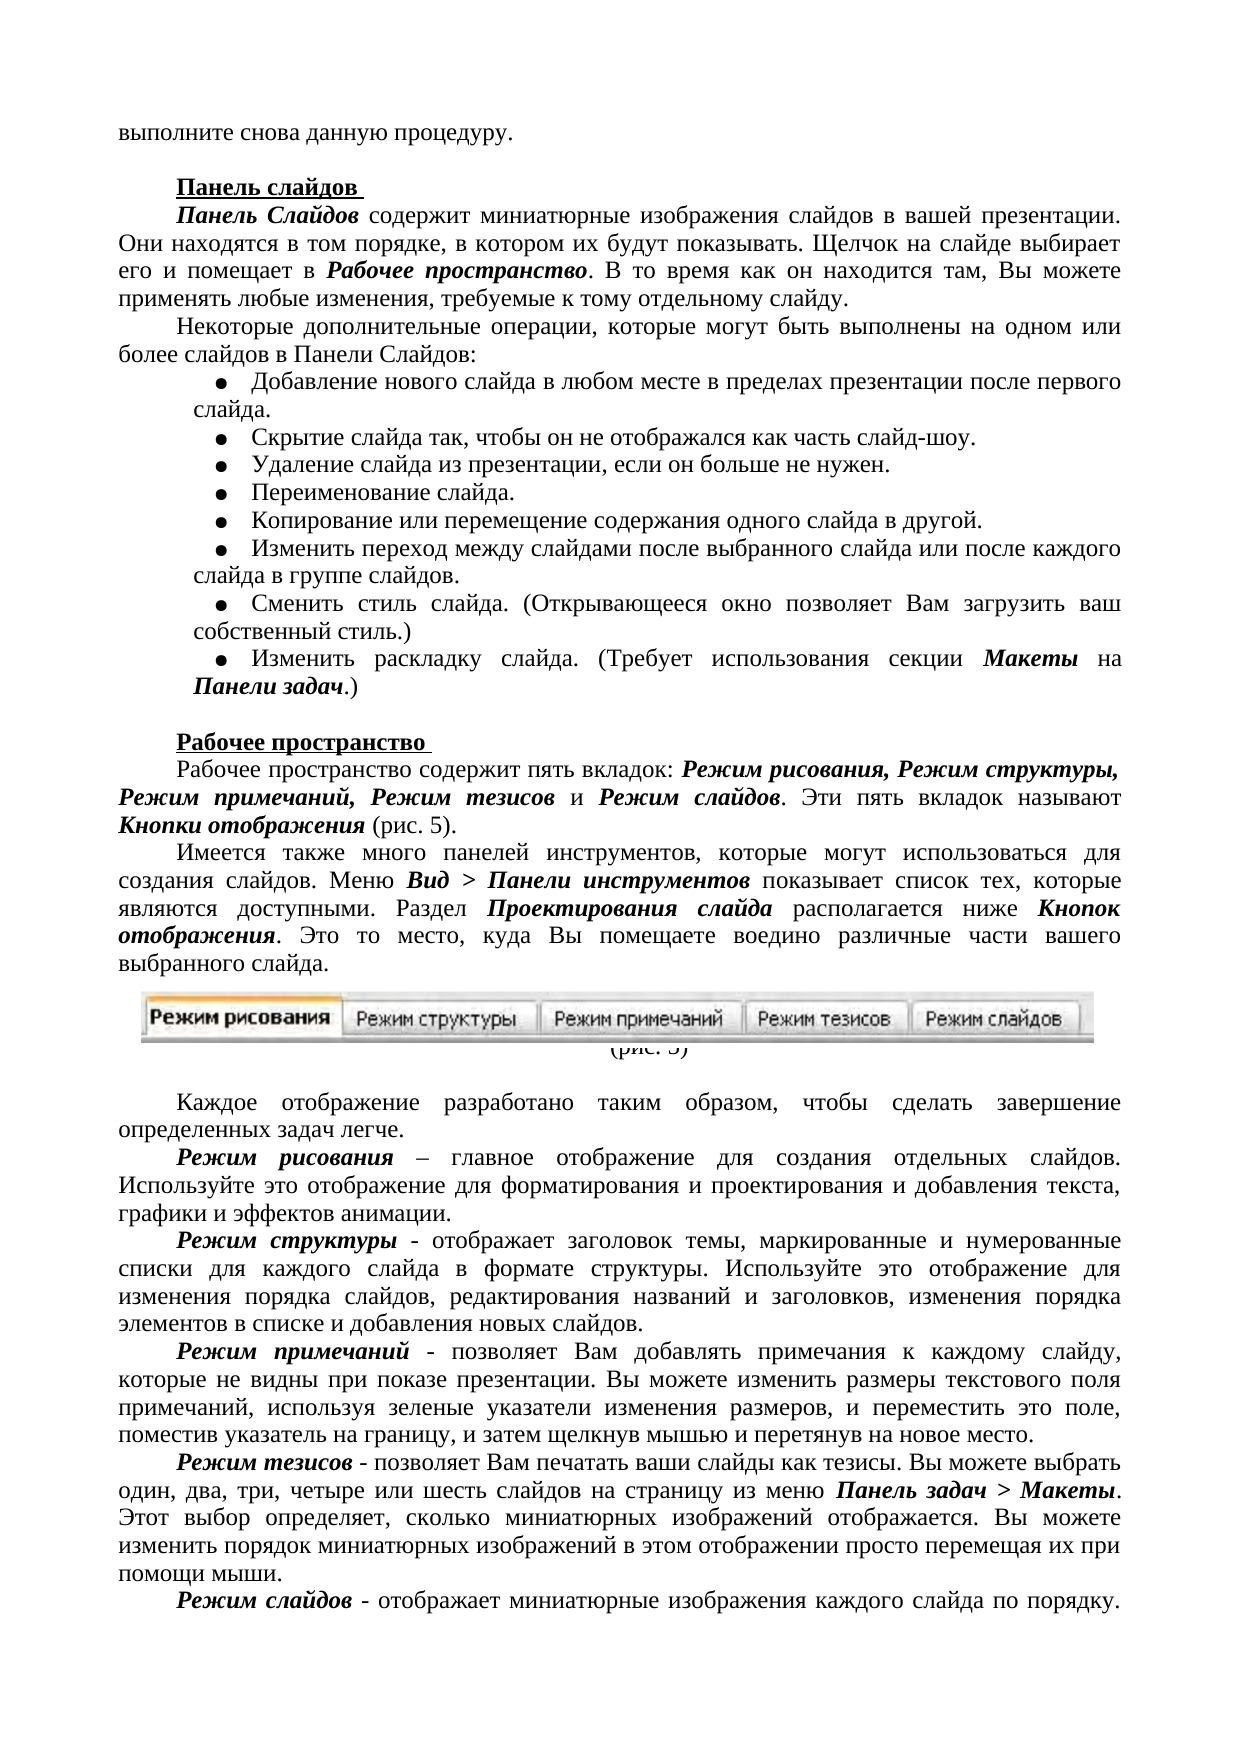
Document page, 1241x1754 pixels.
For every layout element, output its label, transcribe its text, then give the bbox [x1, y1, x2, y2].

list Сменить стиль слайда. (Открывающееся окно позволяет Вам загрузить ваш собственный стиль.) [156, 589, 1122, 644]
list Переименование слайда. [156, 478, 1122, 506]
picture [122, 978, 1102, 1048]
text (рис. 5) [118, 1032, 1122, 1060]
text Панель слайдов [118, 173, 1122, 201]
list Скрытие слайда так, чтобы он не отображался как часть слайд-шоу. [156, 423, 1122, 451]
text Имеется также много панелей инструментов, которые могут использоваться для создания слайдов. Меню Вид > Панели инструментов показывает список тех, которые являются доступными. Раздел Проектирования слайда располагается ниже Кнопок отображения. Это то место, куда Вы помещаете воедино различные части вашего выбранного слайда. [118, 838, 1122, 977]
list Изменить раскладку слайда. (Требует использования секции Макеты на Панели задач.) [156, 644, 1122, 700]
text Режим слайдов - отображает миниатюрные изображения каждого слайда по порядку. [118, 1587, 1122, 1614]
text Каждое отображение разработано таким образом, чтобы сделать завершение определенных задач легче. [118, 1088, 1122, 1143]
text Режим тезисов - позволяет Вам печатать ваши слайды как тезисы. Вы можете выбрать один, два, три, четыре или шесть слайдов на страницу из меню Панель задач > Макеты. Этот выбор определяет, сколько миниатюрных изображений отображается. Вы можете изменить порядок миниатюрных изображений в этом отображении просто перемещая их при помощи мыши. [118, 1448, 1122, 1587]
text Режим рисования – главное отображение для создания отдельных слайдов. Используйте это отображение для форматирования и проектирования и добавления текста, графики и эффектов анимации. [118, 1143, 1122, 1226]
list Добавление нового слайда в любом месте в пределах презентации после первого слайда. [156, 367, 1122, 423]
text Режим структуры - отображает заголовок темы, маркированные и нумерованные списки для каждого слайда в формате структуры. Используйте это отображение для изменения порядка слайдов, редактирования названий и заголовков, изменения порядка элементов в списке и добавления новых слайдов. [118, 1226, 1122, 1337]
text Панель Слайдов содержит миниатюрные изображения слайдов в вашей презентации. Они находятся в том порядке, в котором их будут показывать. Щелчок на слайде выбирает его и помещает в Рабочее пространство. В то время как он находится там, Вы можете применять любые изменения, требуемые к тому отдельному слайду. [118, 201, 1122, 312]
text Некоторые дополнительные операции, которые могут быть выполнены на одном или более слайдов в Панели Слайдов: [118, 312, 1122, 367]
text Рабочее пространство [118, 728, 1122, 755]
list Копирование или перемещение содержания одного слайда в другой. [156, 506, 1122, 534]
text Рабочее пространство содержит пять вкладок: Режим рисования, Режим структуры, Режим примечаний, Режим тезисов и Режим слайдов. Эти пять вкладок называют Кнопки отображения (рис. 5). [118, 755, 1122, 838]
text выполните снова данную процедуру. [118, 118, 1122, 146]
list Удаление слайда из презентации, если он больше не нужен. [156, 451, 1122, 478]
text Режим примечаний - позволяет Вам добавлять примечания к каждому слайду, которые не видны при показе презентации. Вы можете изменить размеры текстового поля примечаний, используя зеленые указатели изменения размеров, и переместить это поле, поместив указатель на границу, и затем щелкнув мышью и перетянув на новое место. [118, 1337, 1122, 1448]
list Изменить переход между слайдами после выбранного слайда или после каждого слайда в группе слайдов. [156, 534, 1122, 589]
